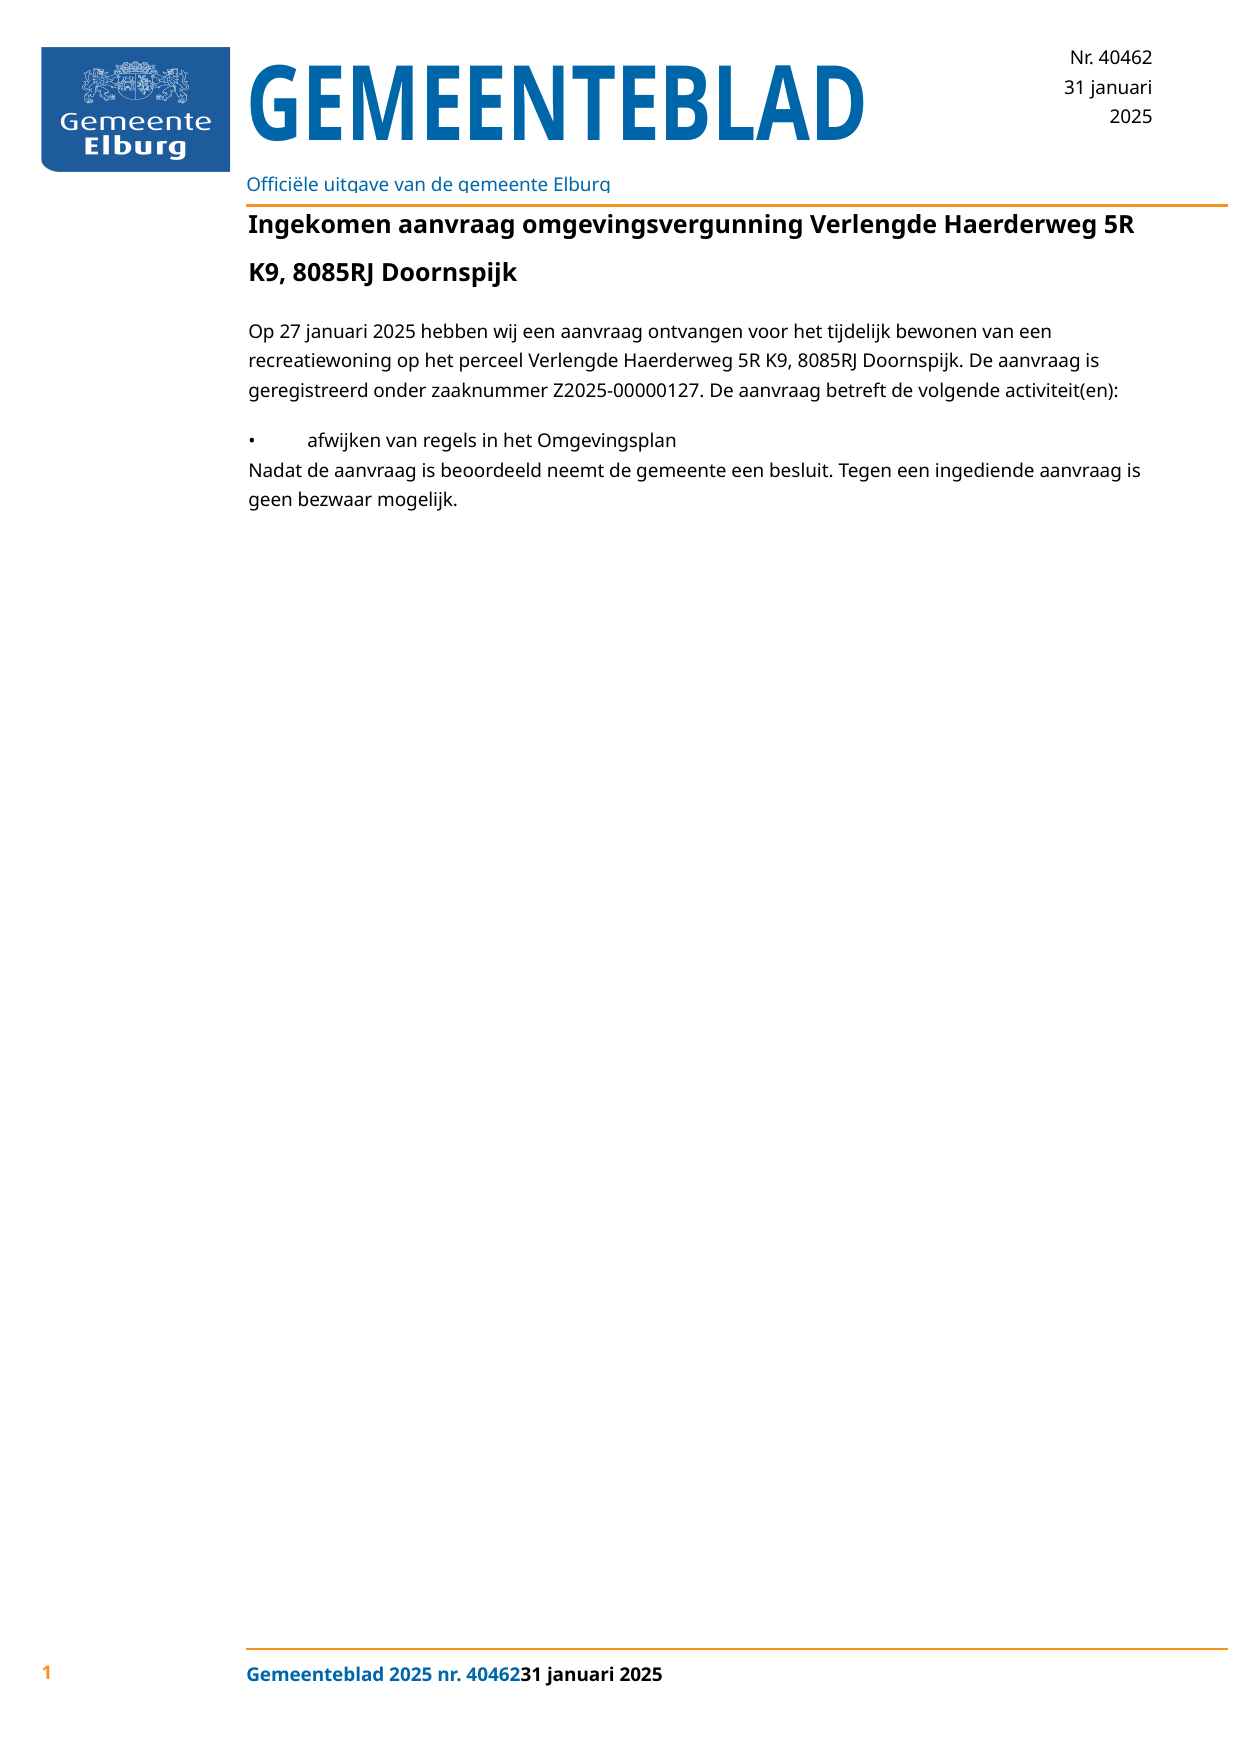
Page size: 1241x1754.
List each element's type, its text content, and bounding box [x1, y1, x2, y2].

picture [41, 47, 231, 172]
text Ingekomen aanvraag omgevingsvergunning Verlengde Haerderweg 5R K9, 8085RJ Doornspijk [248, 207, 1152, 288]
text Op 27 januari 2025 hebben wij een aanvraag ontvangen voor het tijdelijk bewonen van een recreatiewoning op het perceel Verlengde Haerderweg 5R K9, 8085RJ Doornspijk. De aanvraag is geregistreerd onder zaaknummer Z2025-00000127. De aanvraag betreft de volgende activiteit(en): [248, 318, 1152, 403]
text Nadat de aanvraag is beoordeeld neemt de gemeente een besluit. Tegen een ingediende aanvraag is geen bezwaar mogelijk. [248, 457, 1152, 512]
list afwijken van regels in het Omgevingsplan [248, 427, 1152, 453]
